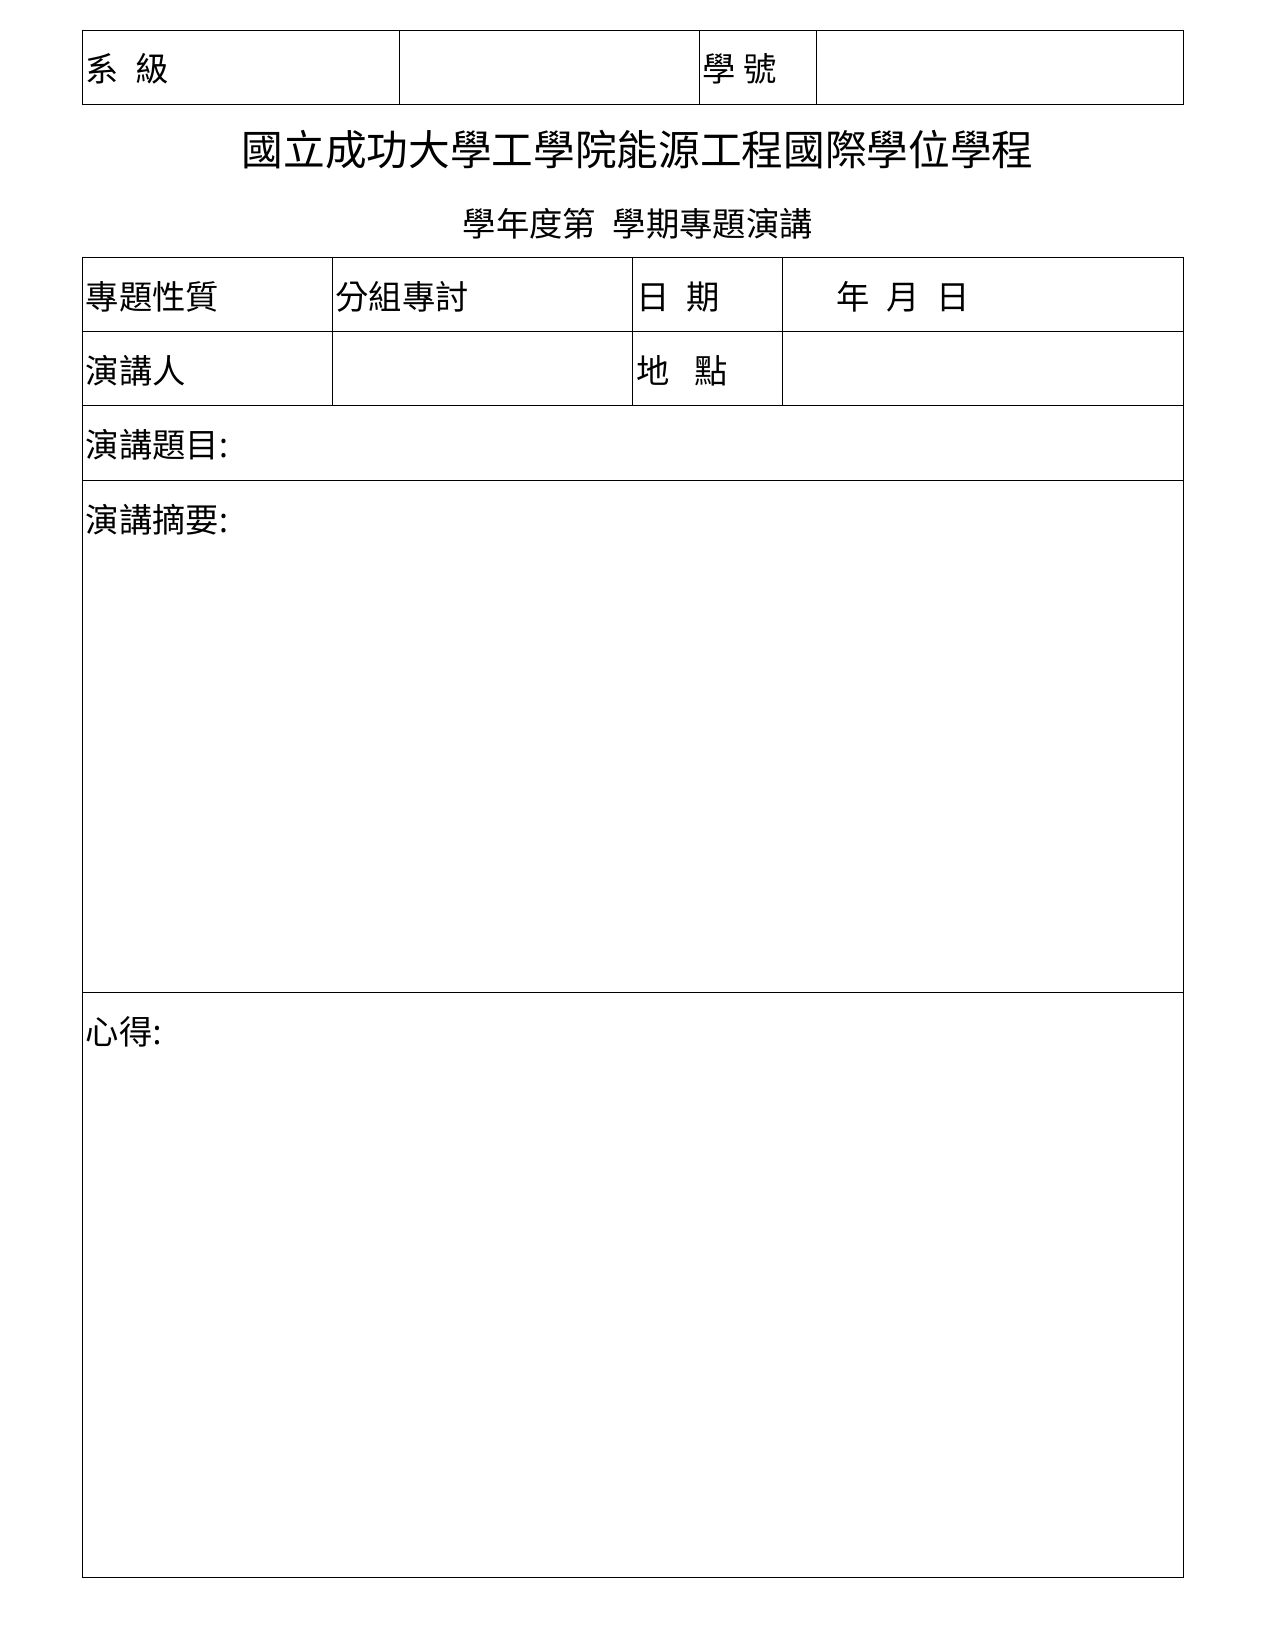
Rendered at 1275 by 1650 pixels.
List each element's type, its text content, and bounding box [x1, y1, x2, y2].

table_cell [333, 332, 632, 405]
table_header 分組專討 [333, 258, 632, 331]
table_header 專題性質 [83, 258, 332, 331]
table_header 日 期 [633, 258, 782, 331]
table_cell 演講人 [83, 332, 332, 405]
text 學年度第 學期專題演講 [183, 203, 1092, 244]
table_header 年 月 日 [783, 258, 1183, 331]
table_cell 學 號 [700, 31, 816, 104]
table_cell [400, 31, 699, 104]
table_cell 地 點 [633, 332, 782, 405]
table_cell 系 級 [83, 31, 399, 104]
table_cell 演講摘要: [83, 481, 1183, 992]
table_cell [783, 332, 1183, 405]
table_cell 心得: [83, 993, 1183, 1577]
table_cell [817, 31, 1183, 104]
text 國立成功大學工學院能源工程國際學位學程 [183, 117, 1092, 178]
table_cell 演講題目: [83, 406, 1183, 480]
